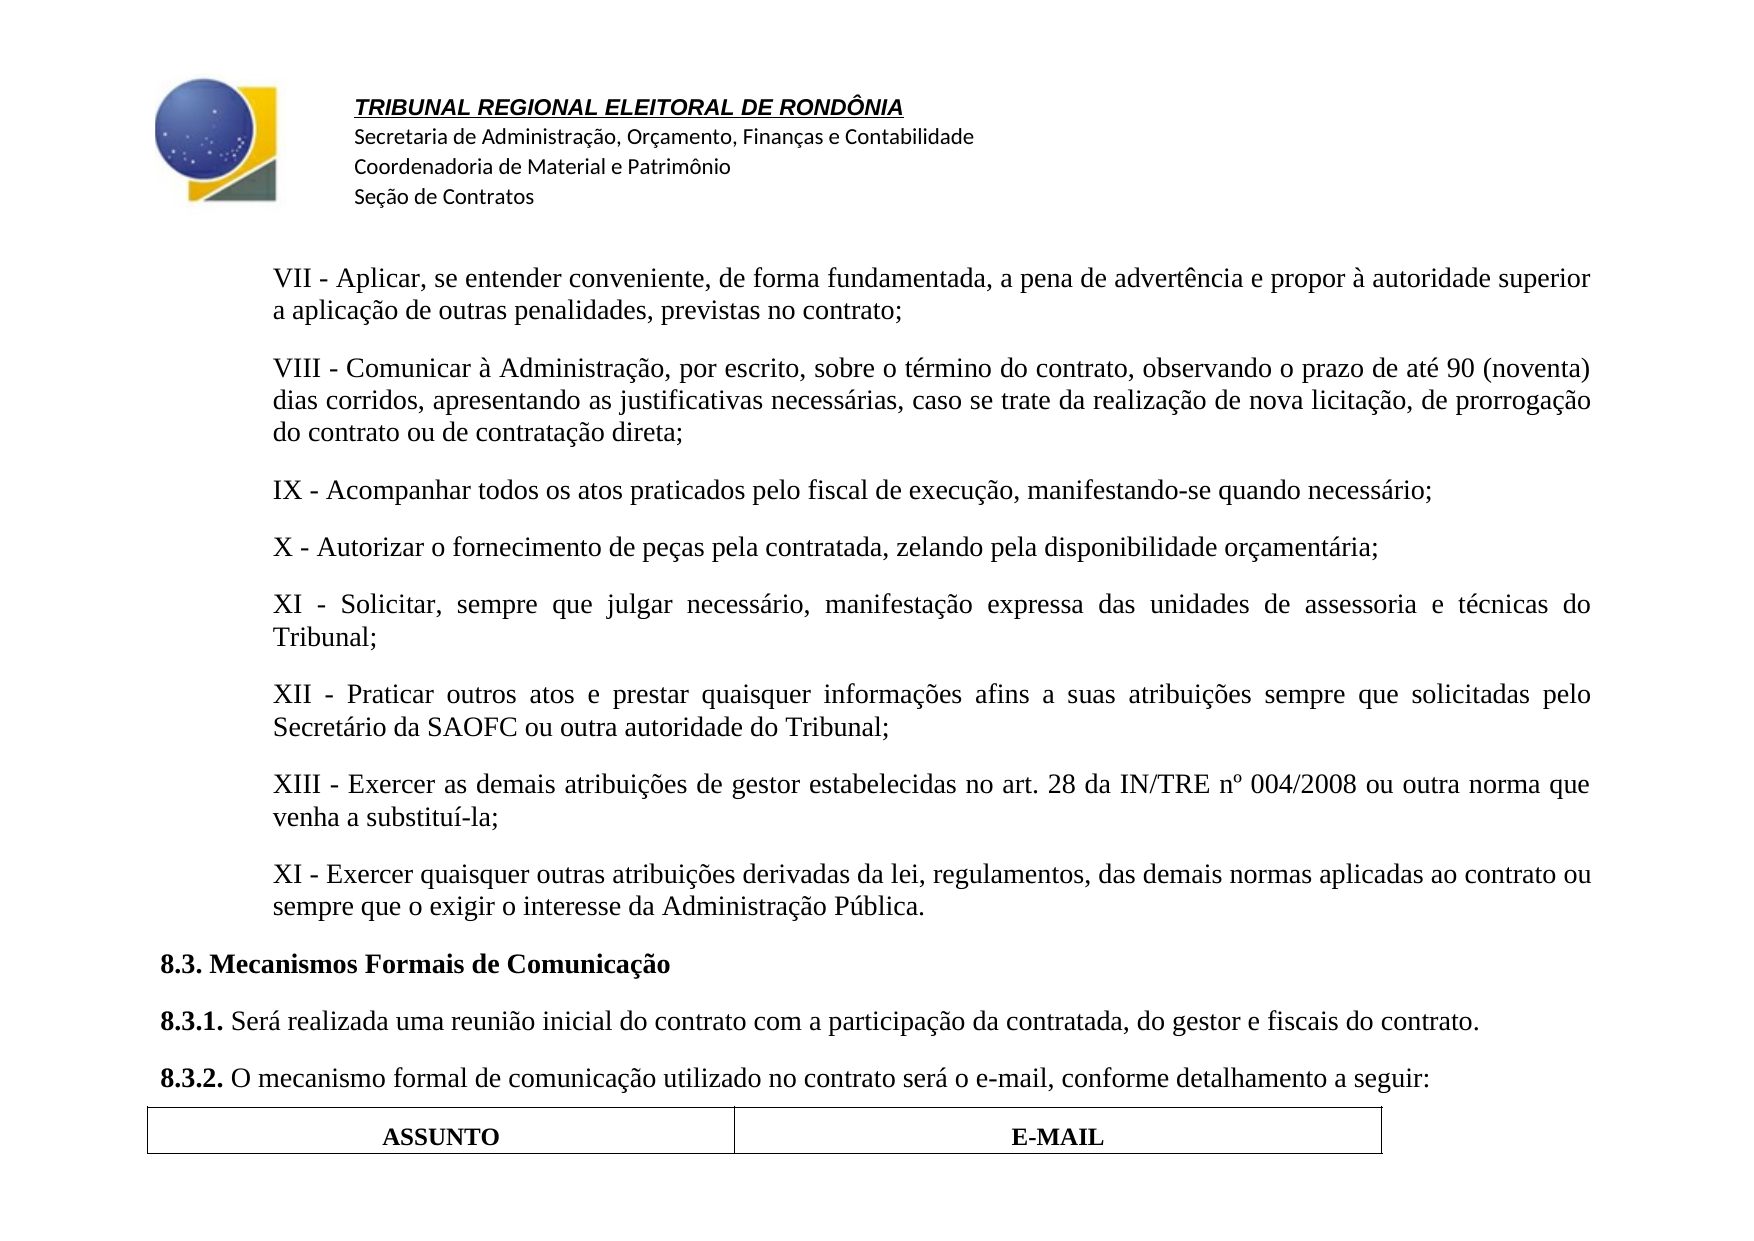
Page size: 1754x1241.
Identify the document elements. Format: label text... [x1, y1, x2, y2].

text 8.3.2. O mecanismo formal de comunicação utilizado no contrato será o e-mail, conforme detalhamento a seguir: [160, 1062, 1594, 1094]
text X - Autorizar o fornecimento de peças pela contratada, zelando pela disponibilidade orçamentária; [273, 530, 1594, 563]
text XIII - Exercer as demais atribuições de gestor estabelecidas no art. 28 da IN/TRE nº 004/2008 ou outra norma que venha a substituí-la; [273, 767, 1594, 832]
table_header E-MAIL [735, 1108, 1381, 1153]
table_header ASSUNTO [148, 1108, 734, 1153]
text 8.3.1. Será realizada uma reunião inicial do contrato com a participação da contratada, do gestor e fiscais do contrato. [160, 1004, 1594, 1037]
text VII - Aplicar, se entender conveniente, de forma fundamentada, a pena de advertência e propor à autoridade superior a aplicação de outras penalidades, previstas no contrato; [273, 261, 1594, 326]
text XI - Exercer quaisquer outras atribuições derivadas da lei, regulamentos, das demais normas aplicadas ao contrato ou sempre que o exigir o interesse da Administração Pública. [273, 857, 1594, 922]
text XI - Solicitar, sempre que julgar necessário, manifestação expressa das unidades de assessoria e técnicas do Tribunal; [273, 588, 1594, 652]
text XII - Praticar outros atos e prestar quaisquer informações afins a suas atribuições sempre que solicitadas pelo Secretário da SAOFC ou outra autoridade do Tribunal; [273, 677, 1594, 742]
text VIII - Comunicar à Administração, por escrito, sobre o término do contrato, observando o prazo de até 90 (noventa) dias corridos, apresentando as justificativas necessárias, caso se trate da realização de nova licitação, de prorrogação do contrato ou de contratação direta; [273, 351, 1594, 448]
text 8.3. Mecanismos Formais de Comunicação [160, 947, 1594, 979]
text IX - Acompanhar todos os atos praticados pelo fiscal de execução, manifestando-se quando necessário; [273, 473, 1594, 505]
